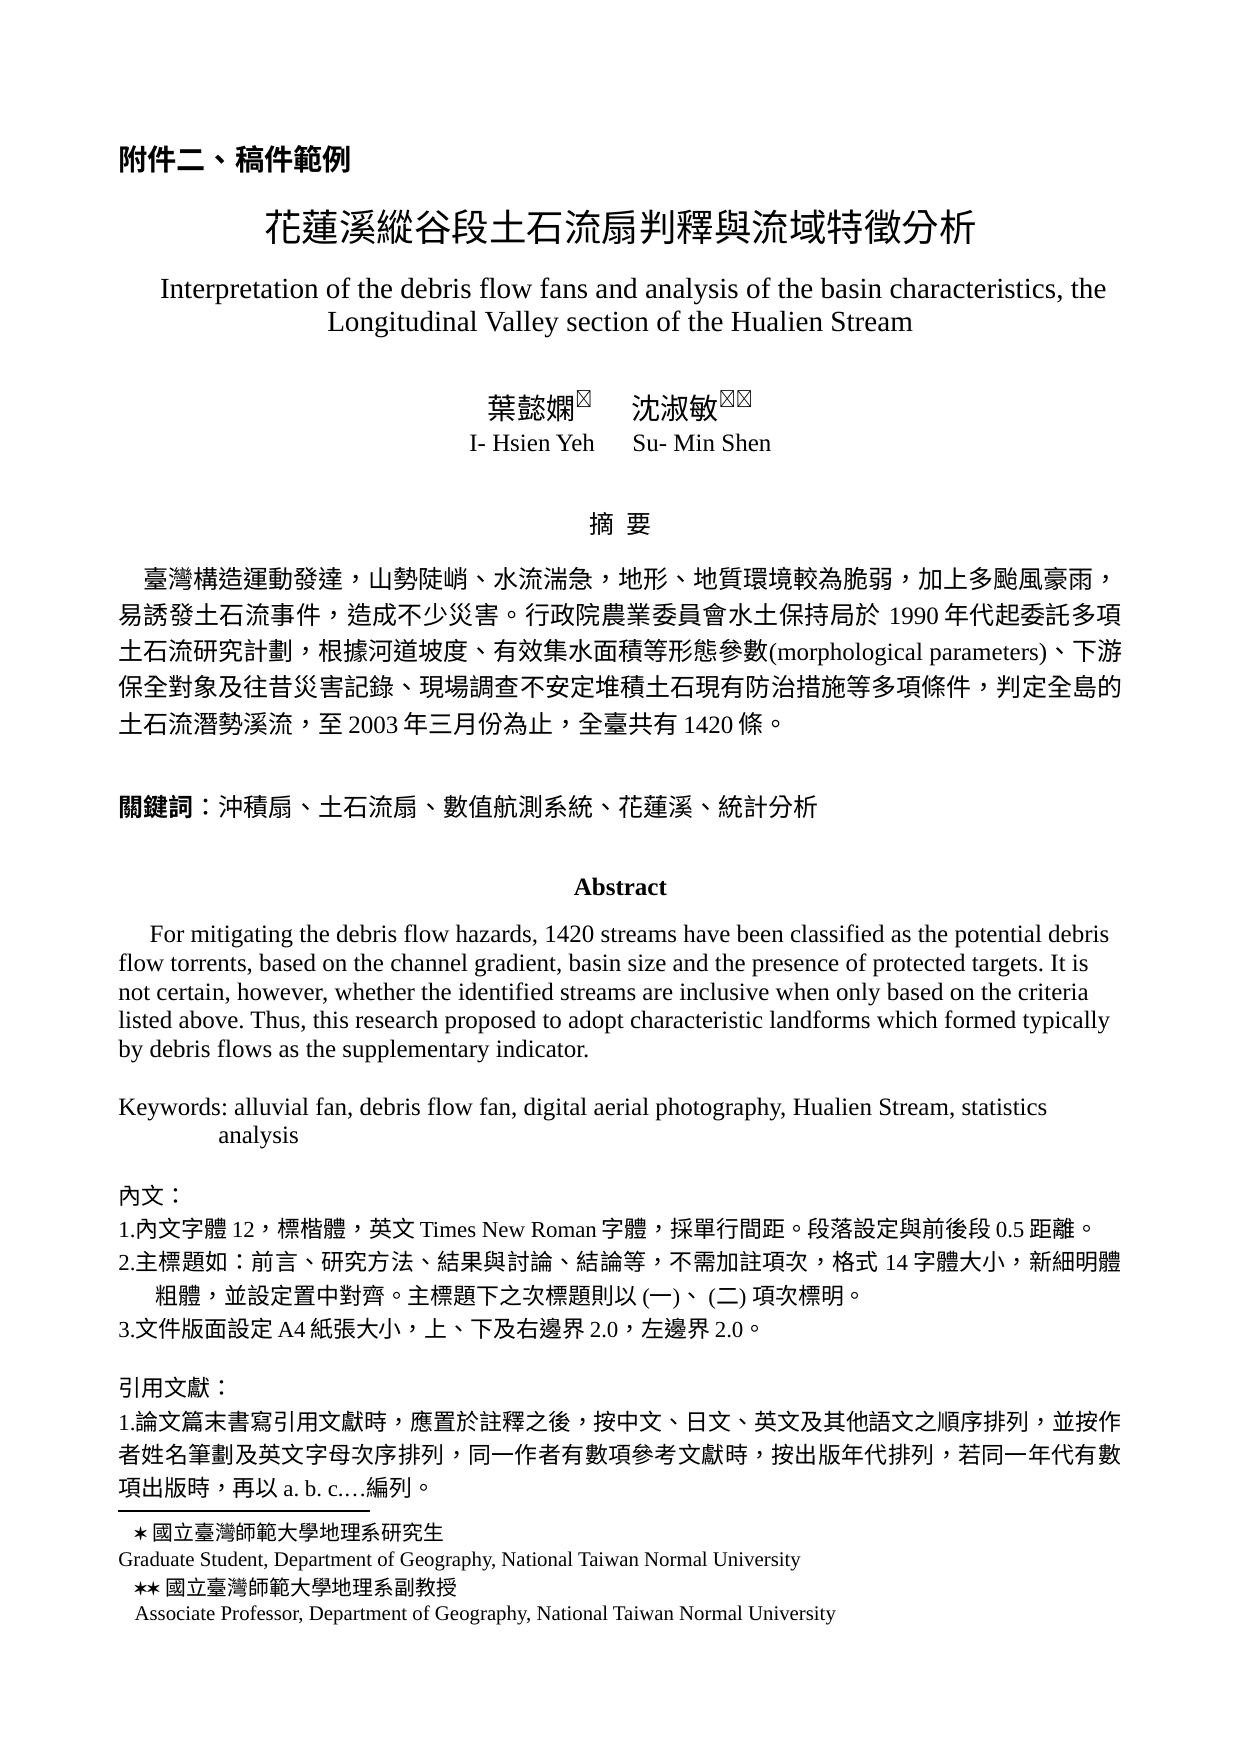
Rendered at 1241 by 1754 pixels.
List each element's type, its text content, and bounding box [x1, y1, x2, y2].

text Abstract [118, 872, 1122, 900]
text 臺灣構造運動發達，山勢陡峭、水流湍急，地形、地質環境較為脆弱，加上多颱風豪雨，易誘發土石流事件，造成不少災害。行政院農業委員會水土保持局於1990年代起委託多項土石流研究計劃，根據河道坡度、有效集水面積等形態參數(morphological parameters)、下游保全對象及往昔災害記錄、現場調查不安定堆積土石現有防治措施等多項條件，判定全島的土石流潛勢溪流，至2003年三月份為止，全臺共有1420條。 [118, 559, 1122, 740]
text  國立臺灣師範大學地理系副教授 [118, 1571, 1122, 1601]
text 摘 要 [118, 504, 1122, 540]
list 文件版面設定A4紙張大小，上、下及右邊界2.0，左邊界2.0。 [118, 1311, 1122, 1344]
list 主標題如：前言、研究方法、結果與討論、結論等，不需加註項次，格式14字體大小，新細明體粗體，並設定置中對齊。主標題下之次標題則以 (一)、 (二) 項次標明。 [118, 1244, 1122, 1311]
text For mitigating the debris flow hazards, 1420 streams have been classified as the potential debris flow torrents, based on the channel gradient, basin size and the presence of protected targets. It is not certain, however, whether the identified streams are inclusive when only based on the criteria listed above. Thus, this research proposed to adopt characteristic landforms which formed typically by debris flows as the supplementary indicator. [118, 919, 1122, 1063]
text Associate Professor, Department of Geography, National Taiwan Normal University [118, 1601, 1122, 1625]
list 論文篇末書寫引用文獻時，應置於註釋之後，按中文、日文、英文及其他語文之順序排列，並按作者姓名筆劃及英文字母次序排列，同一作者有數項參考文獻時，按出版年代排列，若同一年代有數項出版時，再以a. b. c.…編列。 [118, 1403, 1122, 1503]
text Interpretation of the debris flow fans and analysis of the basin characteristics, the Longitudinal Valley section of the Hualien Stream [118, 271, 1122, 338]
text 引用文獻： [118, 1370, 1122, 1403]
text 花蓮溪縱谷段土石流扇判釋與流域特徵分析 [118, 198, 1122, 252]
text Keywords: alluvial fan, debris flow fan, digital aerial photography, Hualien Stream, statistics analysis [118, 1092, 1122, 1149]
text 葉懿嫻 沈淑敏 [118, 386, 1122, 428]
text Graduate Student, Department of Geography, National Taiwan Normal University [118, 1547, 1122, 1571]
text 關鍵詞：沖積扇、土石流扇、數值航測系統、花蓮溪、統計分析 [118, 788, 1122, 824]
text  國立臺灣師範大學地理系研究生 [118, 1517, 1122, 1547]
list 內文字體12，標楷體，英文Times New Roman字體，採單行間距。段落設定與前後段0.5距離。 [118, 1211, 1122, 1244]
text 內文： [118, 1178, 1122, 1211]
text 附件二、稿件範例 [118, 137, 1122, 179]
text I- Hsien Yeh Su- Min Shen [118, 428, 1122, 457]
